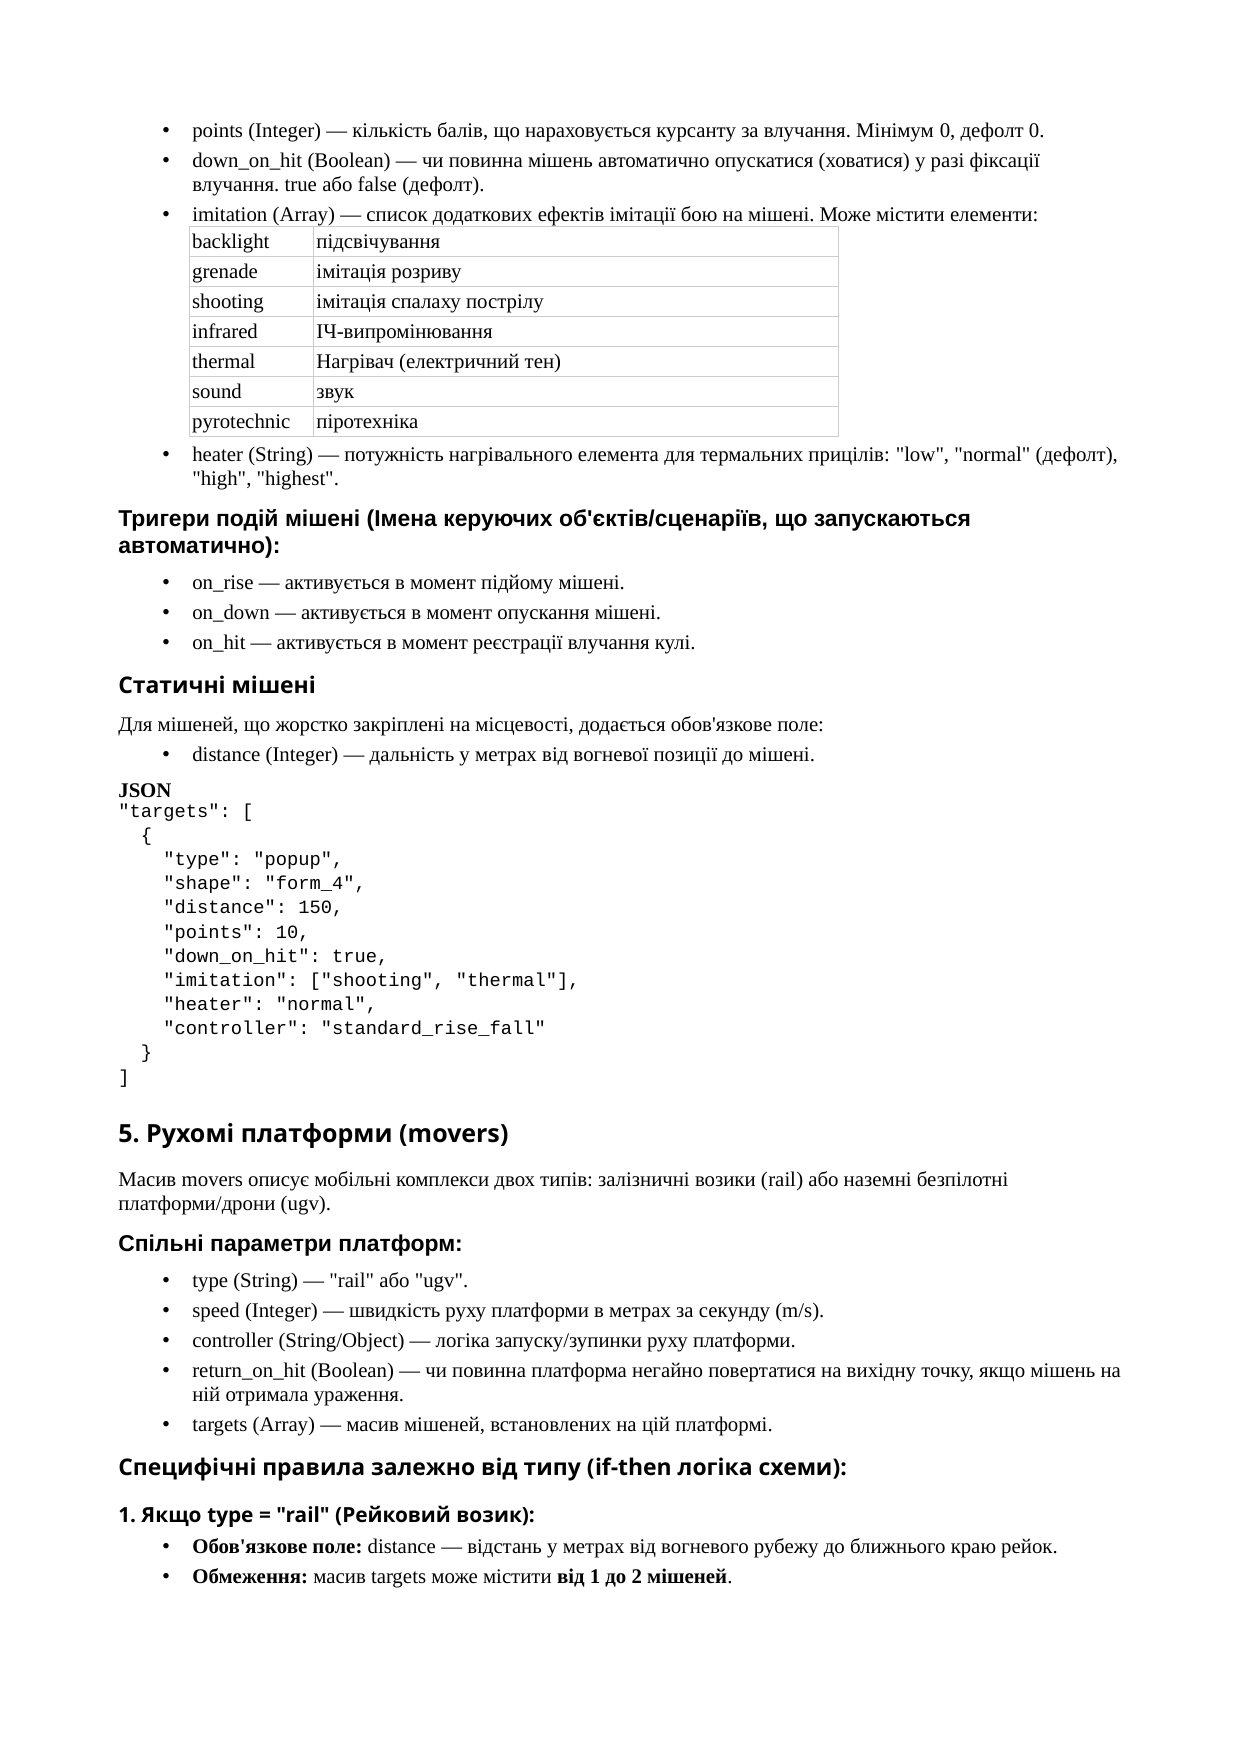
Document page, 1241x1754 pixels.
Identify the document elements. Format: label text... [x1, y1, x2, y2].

table_cell infrared [190, 317, 313, 346]
table_cell звук [314, 377, 838, 406]
list on_hit — активується в момент реєстрації влучання кулі. [162, 630, 1122, 654]
table_cell ІЧ-випромінювання [314, 317, 838, 346]
text "type": "popup", [118, 850, 1122, 871]
list controller (String/Object) — логіка запуску/зупинки руху платформи. [162, 1328, 1122, 1352]
subtitle 1. Якщо type = "rail" (Рейковий возик): [118, 1500, 1122, 1528]
subtitle Спільні параметри платформ: [118, 1230, 1122, 1256]
list Обов'язкове поле: distance — відстань у метрах від вогневого рубежу до ближнього краю рейок. [162, 1534, 1122, 1558]
list imitation (Array) — список додаткових ефектів імітації бою на мішені. Може містити елементи: [162, 202, 1122, 226]
list on_down — активується в момент опускання мішені. [162, 600, 1122, 624]
table_cell імітація розриву [314, 257, 838, 286]
text "controller": "standard_rise_fall" [118, 1019, 1122, 1040]
list speed (Integer) — швидкість руху платформи в метрах за секунду (m/s). [162, 1298, 1122, 1322]
text "heater": "normal", [118, 995, 1122, 1016]
text { [118, 826, 1122, 847]
list distance (Integer) — дальність у метрах від вогневої позиції до мішені. [162, 742, 1122, 766]
text "distance": 150, [118, 898, 1122, 919]
text "points": 10, [118, 922, 1122, 944]
table_cell sound [190, 377, 313, 406]
list Обмеження: масив targets може містити від 1 до 2 мішеней. [162, 1564, 1122, 1588]
list on_rise — активується в момент підйому мішені. [162, 570, 1122, 594]
text "shape": "form_4", [118, 874, 1122, 895]
text ] [118, 1067, 1122, 1089]
table_cell піротехніка [314, 407, 838, 436]
text Для мішеней, що жорстко закріплені на місцевості, додається обов'язкове поле: [118, 712, 1122, 736]
table_header підсвічування [314, 227, 838, 256]
subtitle Статичні мішені [118, 669, 1122, 700]
subtitle JSON [118, 778, 1122, 802]
text Масив movers описує мобільні комплекси двох типів: залізничні возики (rail) або наземні безпілотні платформи/дрони (ugv). [118, 1167, 1122, 1215]
subtitle Тригери подій мішені (Імена керуючих об'єктів/сценаріїв, що запускаються автоматично): [118, 505, 1122, 558]
text } [118, 1043, 1122, 1064]
list targets (Array) — масив мішеней, встановлених на цій платформі. [162, 1412, 1122, 1436]
list type (String) — "rail" або "ugv". [162, 1268, 1122, 1292]
table_cell pyrotechnic [190, 407, 313, 436]
table_cell grenade [190, 257, 313, 286]
table_cell Нагрівач (електричний тен) [314, 347, 838, 376]
table_cell shooting [190, 287, 313, 316]
text "down_on_hit": true, [118, 947, 1122, 968]
subtitle 5. Рухомі платформи (movers) [118, 1115, 1122, 1149]
list heater (String) — потужність нагрівального елемента для термальних прицілів: "low", "normal" (дефолт), "high", "highest". [162, 442, 1122, 490]
text "targets": [ [118, 802, 1122, 823]
table_header backlight [190, 227, 313, 256]
table_cell thermal [190, 347, 313, 376]
subtitle Специфічні правила залежно від типу (if-then логіка схеми): [118, 1451, 1122, 1482]
table_cell імітація спалаху пострілу [314, 287, 838, 316]
list return_on_hit (Boolean) — чи повинна платформа негайно повертатися на вихідну точку, якщо мішень на ній отримала ураження. [162, 1358, 1122, 1406]
text "imitation": ["shooting", "thermal"], [118, 971, 1122, 992]
list down_on_hit (Boolean) — чи повинна мішень автоматично опускатися (ховатися) у разі фіксації влучання. true або false (дефолт). [162, 148, 1122, 196]
list points (Integer) — кількість балів, що нараховується курсанту за влучання. Мінімум 0, дефолт 0. [162, 118, 1122, 142]
